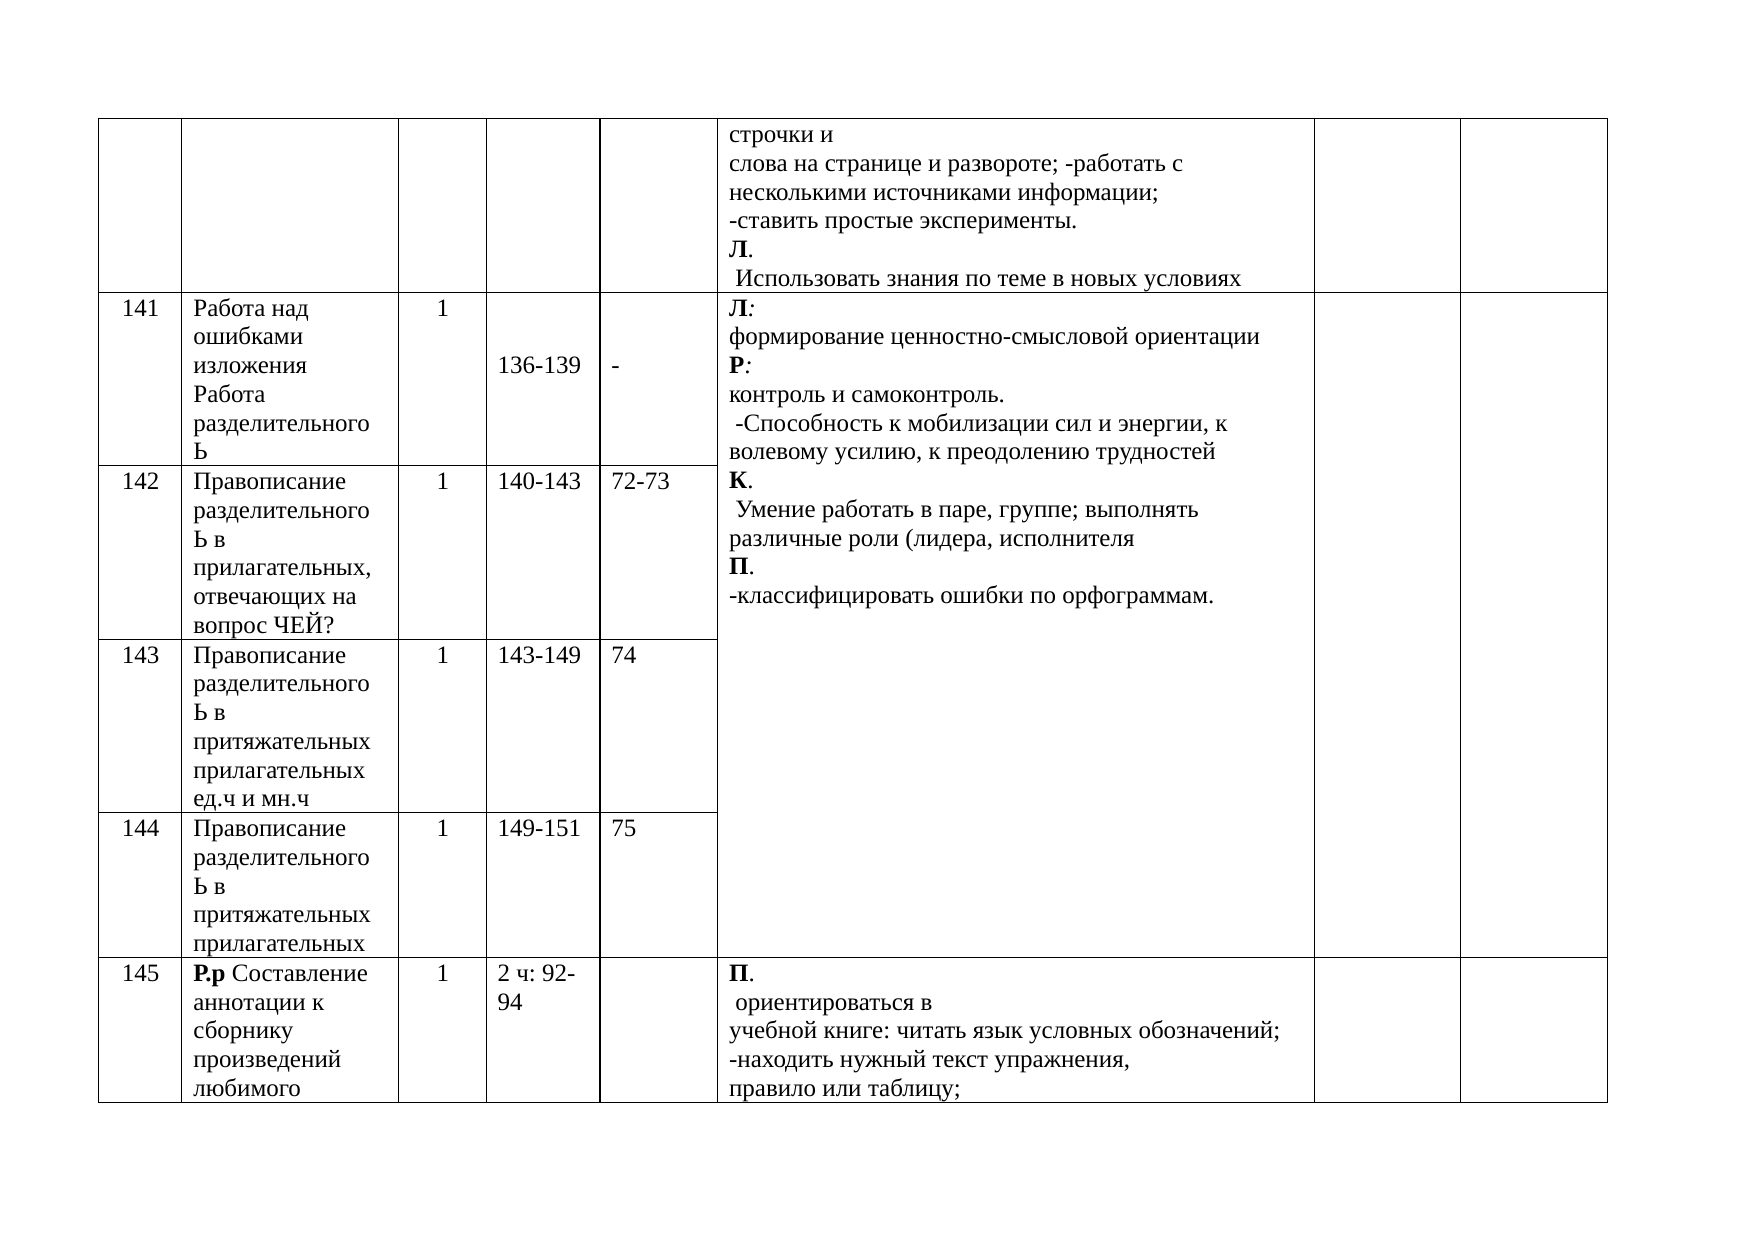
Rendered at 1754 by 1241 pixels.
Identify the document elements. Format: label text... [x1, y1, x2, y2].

table_cell - [601, 293, 717, 465]
table_cell [182, 119, 398, 292]
table_cell Работа над ошибками изложения Работа разделительного Ь [182, 293, 398, 465]
table_cell [487, 119, 599, 292]
table_cell Правописание разделительного Ь в притяжательных прилагательных ед.ч и мн.ч [182, 640, 398, 812]
table_cell [601, 958, 717, 1102]
table_cell [1315, 119, 1460, 292]
table_cell [1461, 119, 1607, 292]
table_cell 1 [399, 640, 486, 812]
table_cell Правописание разделительного Ь в прилагательных, отвечающих на вопрос ЧЕЙ? [182, 466, 398, 639]
table_cell - [601, 119, 717, 292]
table_cell [1315, 958, 1460, 1102]
table_cell Правописание разделительного Ь в притяжательных прилагательных [182, 813, 398, 957]
table_cell [1461, 293, 1607, 957]
table_cell 2 ч: 92-94 [487, 958, 599, 1102]
table_cell 136-139 [487, 293, 599, 465]
table_cell 144 [99, 813, 181, 957]
table_cell [99, 119, 181, 292]
table_cell 72-73 [601, 466, 717, 639]
table_cell 140-143 [487, 466, 599, 639]
table_cell 1 [399, 958, 486, 1102]
table_cell 143 [99, 640, 181, 812]
table_cell [399, 119, 486, 292]
table_cell 143-149 [487, 640, 599, 812]
table_cell 75 [601, 813, 717, 957]
table_cell 1 [399, 466, 486, 639]
table_cell 74 [601, 640, 717, 812]
table_cell 141 [99, 293, 181, 465]
table_cell П. ориентироваться в учебной книге: читать язык условных обозначений; -находить нужный текст упражнения, правило или таблицу; [718, 958, 1314, 1102]
table_cell 1 [399, 293, 486, 465]
table_cell 149-151 [487, 813, 599, 957]
table_cell 145 [99, 958, 181, 1102]
table_cell Л: формирование ценностно-смысловой ориентации Р: контроль и самоконтроль. -Способность к мобилизации сил и энергии, к волевому усилию, к преодолению трудностей К. Умение работать в паре, группе; выполнять различные роли (лидера, исполнителя П. -классифицировать ошибки по орфограммам. [718, 293, 1314, 957]
table_cell 142 [99, 466, 181, 639]
table_cell Р.р Составление аннотации к сборнику произведений любимого [182, 958, 398, 1102]
table_cell [1315, 293, 1460, 957]
table_cell строчки и слова на странице и развороте; -работать с несколькими источниками информации; -ставить простые эксперименты. Л. Использовать знания по теме в новых условиях [718, 119, 1314, 292]
table_cell 1 [399, 813, 486, 957]
table_cell [1461, 958, 1607, 1102]
